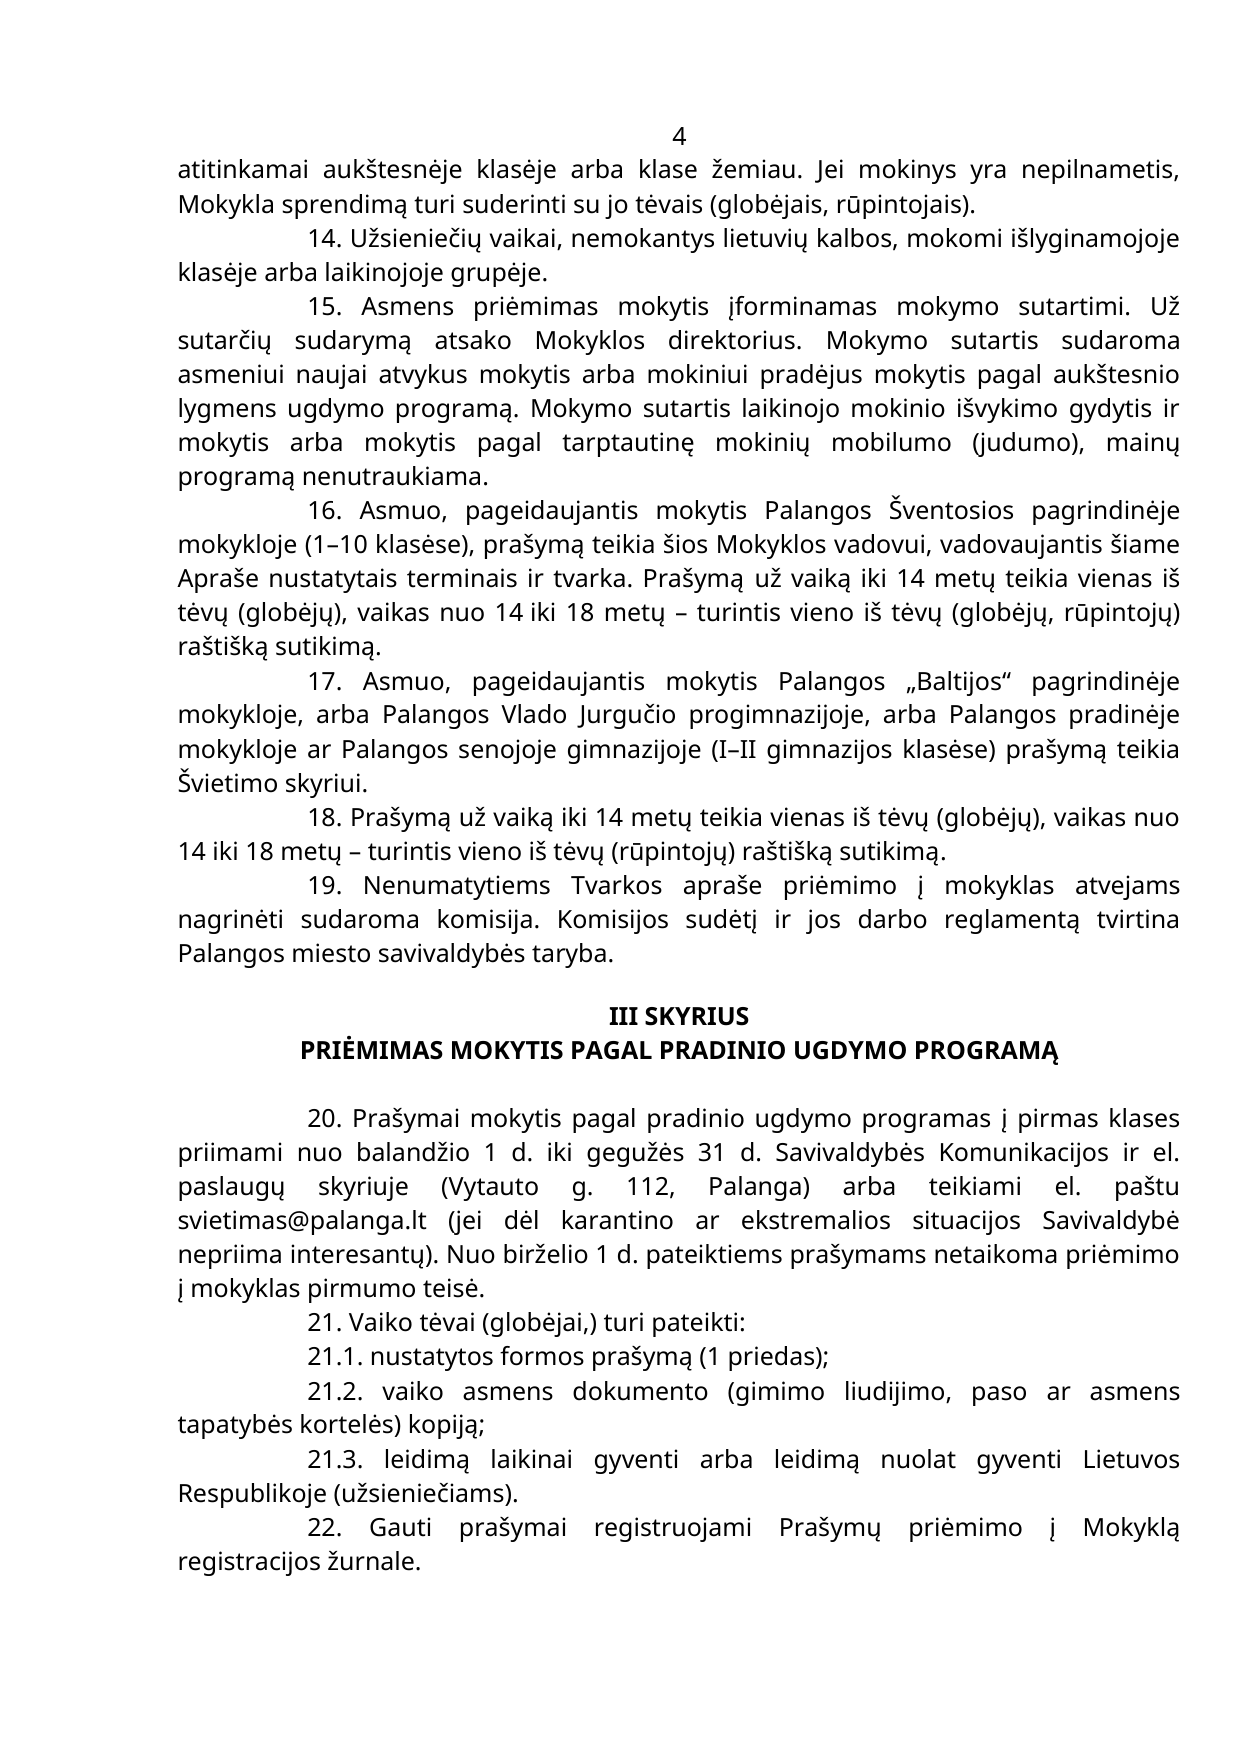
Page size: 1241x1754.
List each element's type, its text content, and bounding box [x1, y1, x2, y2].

text 20. Prašymai mokytis pagal pradinio ugdymo programas į pirmas klases priimami nuo balandžio 1 d. iki gegužės 31 d. Savivaldybės Komunikacijos ir el. paslaugų skyriuje (Vytauto g. 112, Palanga) arba teikiami el. paštu svietimas@palanga.lt (jei dėl karantino ar ekstremalios situacijos Savivaldybė nepriima interesantų). Nuo birželio 1 d. pateiktiems prašymams netaikoma priėmimo į mokyklas pirmumo teisė. [177, 1101, 1181, 1305]
text 21.1. nustatytos formos prašymą (1 priedas); [177, 1339, 1181, 1373]
text 16. Asmuo, pageidaujantis mokytis Palangos Šventosios pagrindinėje mokykloje (1–10 klasėse), prašymą teikia šios Mokyklos vadovui, vadovaujantis šiame Apraše nustatytais terminais ir tvarka. Prašymą už vaiką iki 14 metų teikia vienas iš tėvų (globėjų), vaikas nuo 14 iki 18 metų – turintis vieno iš tėvų (globėjų, rūpintojų) raštišką sutikimą. [177, 493, 1181, 663]
text 21.2. vaiko asmens dokumento (gimimo liudijimo, paso ar asmens tapatybės kortelės) kopiją; [177, 1373, 1181, 1441]
text 21.3. leidimą laikinai gyventi arba leidimą nuolat gyventi Lietuvos Respublikoje (užsieniečiams). [177, 1441, 1181, 1509]
text 22. Gauti prašymai registruojami Prašymų priėmimo į Mokyklą registracijos žurnale. [177, 1509, 1181, 1577]
text III SKYRIUS [177, 998, 1181, 1032]
text 14. Užsieniečių vaikai, nemokantys lietuvių kalbos, mokomi išlyginamojoje klasėje arba laikinojoje grupėje. [177, 220, 1181, 288]
text 15. Asmens priėmimas mokytis įforminamas mokymo sutartimi. Už sutarčių sudarymą atsako Mokyklos direktorius. Mokymo sutartis sudaroma asmeniui naujai atvykus mokytis arba mokiniui pradėjus mokytis pagal aukštesnio lygmens ugdymo programą. Mokymo sutartis laikinojo mokinio išvykimo gydytis ir mokytis arba mokytis pagal tarptautinę mokinių mobilumo (judumo), mainų programą nenutraukiama. [177, 288, 1181, 493]
text 19. Nenumatytiems Tvarkos apraše priėmimo į mokyklas atvejams nagrinėti sudaroma komisija. Komisijos sudėtį ir jos darbo reglamentą tvirtina Palangos miesto savivaldybės taryba. [177, 867, 1181, 970]
text 21. Vaiko tėvai (globėjai,) turi pateikti: [177, 1305, 1181, 1339]
text PRIĖMIMAS MOKYTIS PAGAL PRADINIO UGDYMO PROGRAMĄ [177, 1032, 1181, 1067]
text 17. Asmuo, pageidaujantis mokytis Palangos „Baltijos“ pagrindinėje mokykloje, arba Palangos Vlado Jurgučio progimnazijoje, arba Palangos pradinėje mokykloje ar Palangos senojoje gimnazijoje (I–II gimnazijos klasėse) prašymą teikia Švietimo skyriui. [177, 663, 1181, 799]
text 18. Prašymą už vaiką iki 14 metų teikia vienas iš tėvų (globėjų), vaikas nuo 14 iki 18 metų – turintis vieno iš tėvų (rūpintojų) raštišką sutikimą. [177, 799, 1181, 867]
text atitinkamai aukštesnėje klasėje arba klase žemiau. Jei mokinys yra nepilnametis, Mokykla sprendimą turi suderinti su jo tėvais (globėjais, rūpintojais). [177, 152, 1181, 220]
